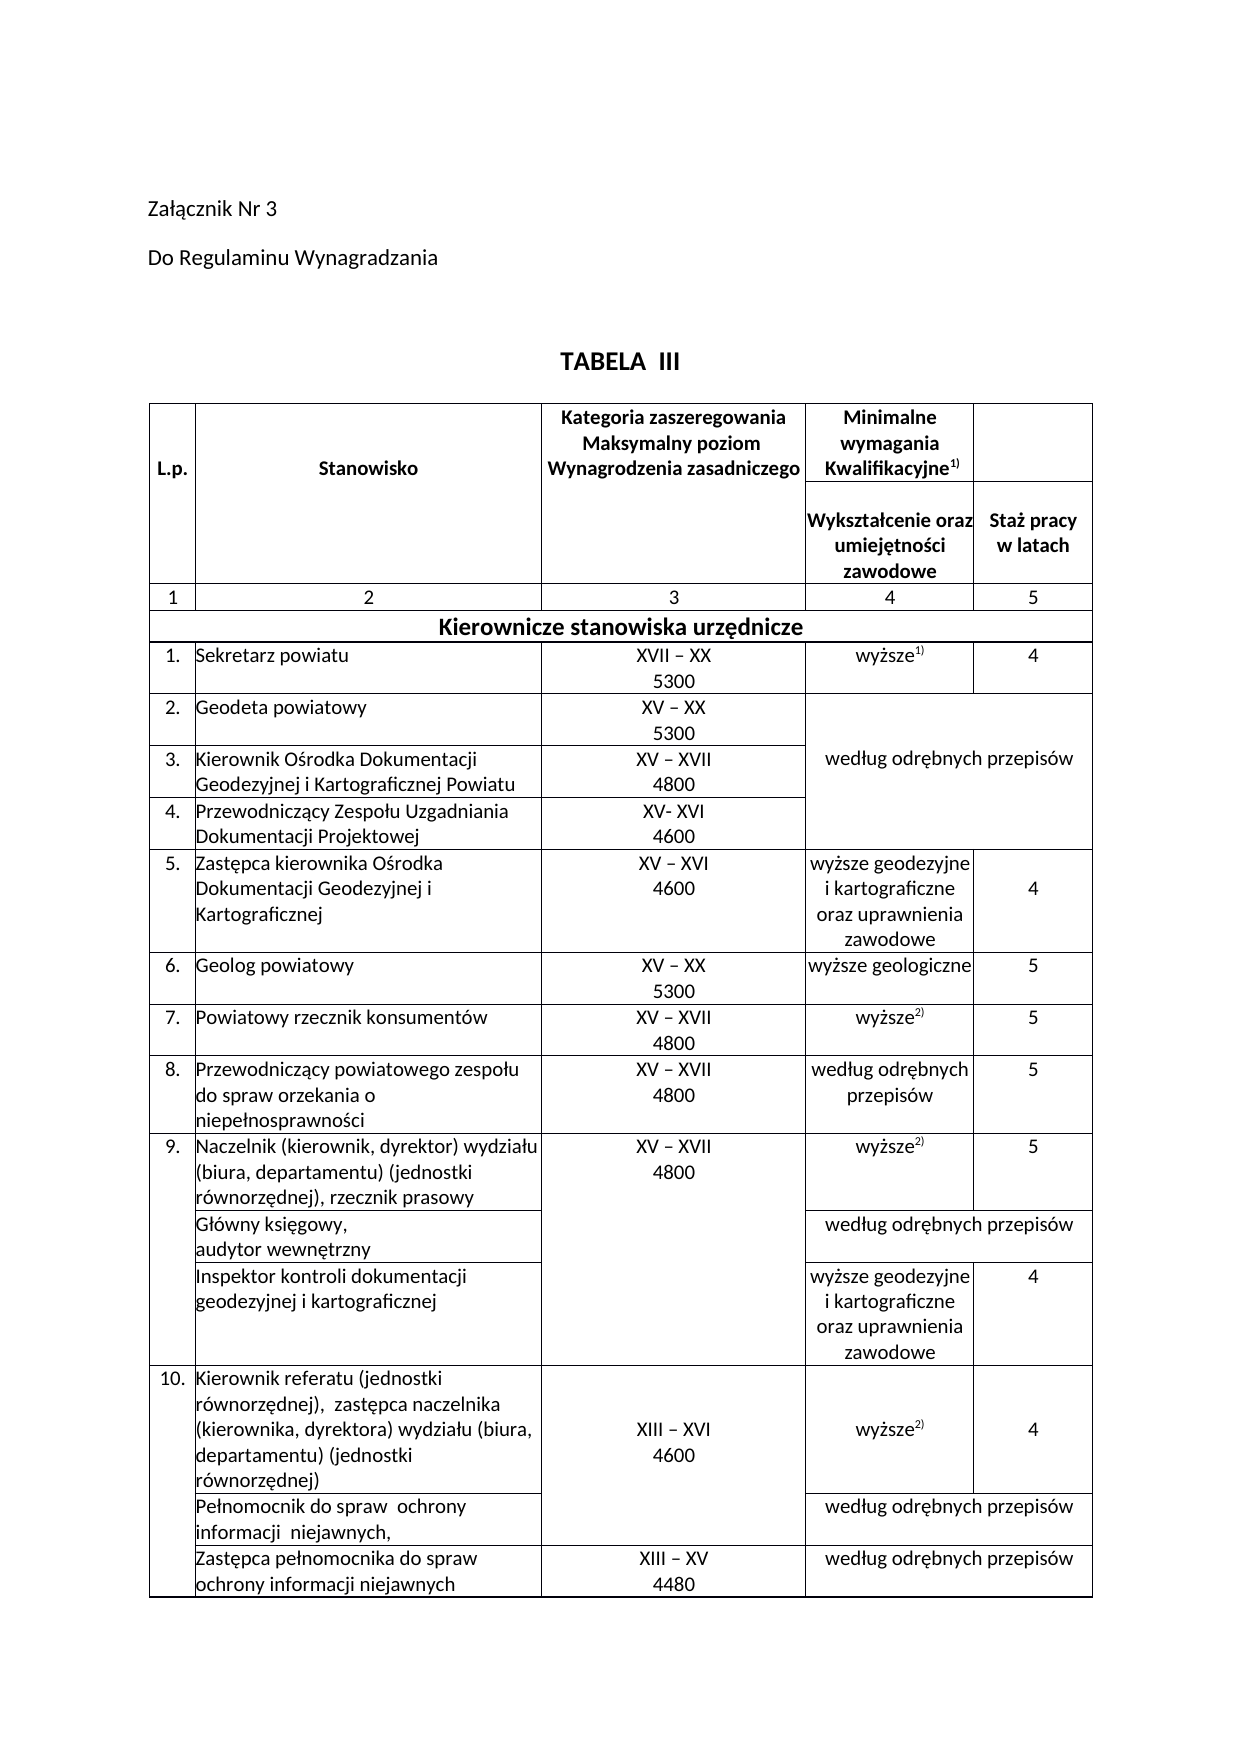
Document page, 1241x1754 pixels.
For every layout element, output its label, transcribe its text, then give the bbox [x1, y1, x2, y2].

table_cell XV – XVII 4800 [542, 1005, 805, 1055]
table_cell wyższe2) [806, 1366, 973, 1493]
text Do Regulaminu Wynagradzania [148, 243, 1093, 271]
table_cell Kierownicze stanowiska urzędnicze [150, 611, 1092, 641]
table_cell Geodeta powiatowy [196, 694, 541, 745]
table_cell Zastępca kierownika Ośrodka Dokumentacji Geodezyjnej i Kartograficznej [196, 850, 541, 952]
table_cell 5 [974, 953, 1092, 1003]
table_cell wyższe geodezyjne i kartograficzne oraz uprawnienia zawodowe [806, 1263, 973, 1364]
table_cell 4 [974, 1263, 1092, 1364]
table_cell 5 [974, 584, 1092, 610]
table_cell 7. [150, 1005, 195, 1055]
table_cell według odrębnych przepisów [806, 1211, 1092, 1262]
table_cell XV- XVI 4600 [542, 798, 805, 849]
table_header Minimalne wymagania Kwalifikacyjne1) [806, 404, 973, 481]
table_cell Sekretarz powiatu [196, 643, 541, 693]
table_cell Przewodniczący powiatowego zespołu do spraw orzekania o niepełnosprawności [196, 1056, 541, 1133]
table_cell 10. [150, 1366, 195, 1596]
table_cell według odrębnych przepisów [806, 1546, 1092, 1596]
table_cell 1 [150, 584, 195, 610]
table_cell 9. [150, 1134, 195, 1364]
table_cell 1. [150, 643, 195, 693]
table_cell 4 [974, 643, 1092, 693]
table_cell 2. [150, 694, 195, 745]
table_cell wyższe geologiczne [806, 953, 973, 1003]
table_cell Zastępca pełnomocnika do spraw ochrony informacji niejawnych [196, 1546, 541, 1596]
table_cell Kierownik Ośrodka Dokumentacji Geodezyjnej i Kartograficznej Powiatu [196, 746, 541, 797]
table_cell XV – XX 5300 [542, 953, 805, 1003]
table_cell 4 [974, 850, 1092, 952]
table_cell 8. [150, 1056, 195, 1133]
table_cell Przewodniczący Zespołu Uzgadniania Dokumentacji Projektowej [196, 798, 541, 849]
table_cell XIII – XVI 4600 [542, 1366, 805, 1544]
table_cell 5 [974, 1134, 1092, 1210]
table_header [974, 404, 1092, 481]
table_cell XV – XVII 4800 [542, 1134, 805, 1364]
table_cell 5 [974, 1056, 1092, 1133]
table_cell 4. [150, 798, 195, 849]
table_cell XV – XVII 4800 [542, 746, 805, 797]
table_cell 3 [542, 584, 805, 610]
table_cell XV – XVI 4600 [542, 850, 805, 952]
table_cell 5. [150, 850, 195, 952]
table_cell 5 [974, 1005, 1092, 1055]
table_header Stanowisko [196, 404, 541, 583]
table_cell Inspektor kontroli dokumentacji geodezyjnej i kartograficznej [196, 1263, 541, 1364]
table_cell Kierownik referatu (jednostki równorzędnej), zastępca naczelnika (kierownika, dyrektora) wydziału (biura, departamentu) (jednostki równorzędnej) [196, 1366, 541, 1493]
table_cell wyższe geodezyjne i kartograficzne oraz uprawnienia zawodowe [806, 850, 973, 952]
table_cell 4 [806, 584, 973, 610]
table_cell XIII – XV 4480 [542, 1546, 805, 1596]
table_cell XVII – XX 5300 [542, 643, 805, 693]
text Załącznik Nr 3 [148, 194, 1093, 222]
table_cell według odrębnych przepisów [806, 1494, 1092, 1544]
table_cell według odrębnych przepisów [806, 694, 1092, 849]
table_cell 4 [974, 1366, 1092, 1493]
table_cell wyższe2) [806, 1134, 973, 1210]
text TABELA III [148, 344, 1093, 378]
table_cell Staż pracy w latach [974, 482, 1092, 583]
table_cell według odrębnych przepisów [806, 1056, 973, 1133]
table_cell XV – XX 5300 [542, 694, 805, 745]
table_cell 2 [196, 584, 541, 610]
table_cell Pełnomocnik do spraw ochrony informacji niejawnych, [196, 1494, 541, 1544]
table_cell Wykształcenie oraz umiejętności zawodowe [806, 482, 973, 583]
table_cell 3. [150, 746, 195, 797]
table_header Kategoria zaszeregowania Maksymalny poziom Wynagrodzenia zasadniczego [542, 404, 805, 583]
table_cell 6. [150, 953, 195, 1003]
table_header L.p. [150, 404, 195, 583]
table_cell XV – XVII 4800 [542, 1056, 805, 1133]
table_cell Geolog powiatowy [196, 953, 541, 1003]
table_cell Powiatowy rzecznik konsumentów [196, 1005, 541, 1055]
table_cell wyższe1) [806, 643, 973, 693]
table_cell Główny księgowy, audytor wewnętrzny [196, 1211, 541, 1262]
table_cell wyższe2) [806, 1005, 973, 1055]
table_cell Naczelnik (kierownik, dyrektor) wydziału (biura, departamentu) (jednostki równorzędnej), rzecznik prasowy [196, 1134, 541, 1210]
